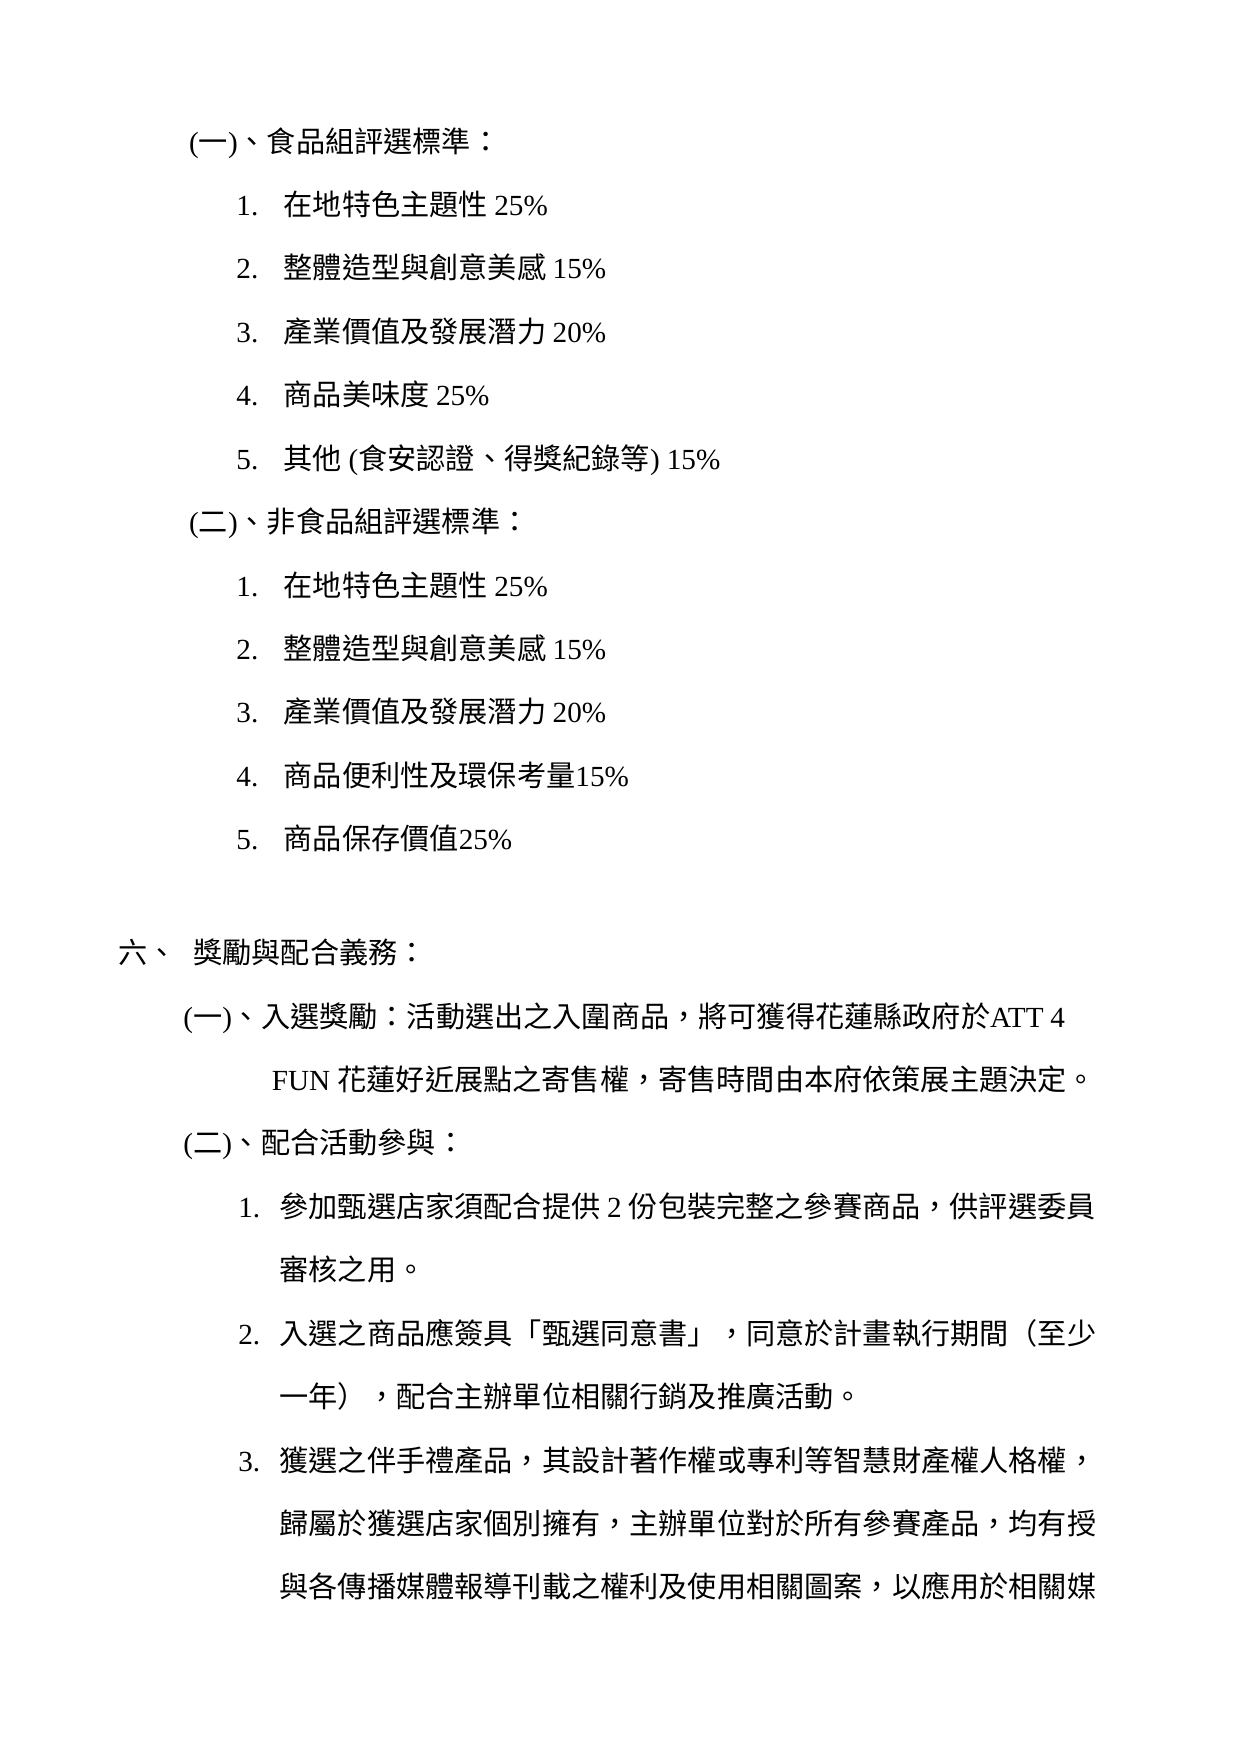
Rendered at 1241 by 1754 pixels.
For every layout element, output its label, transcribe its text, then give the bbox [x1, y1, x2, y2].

list 產業價值及發展潛力 20% [224, 689, 1122, 731]
list (二)、配合活動參與： [183, 1120, 1122, 1162]
list 產業價值及發展潛力 20% [224, 308, 1122, 351]
list 商品保存價值25% [224, 816, 1122, 858]
list FUN 花蓮好近展點之寄售權，寄售時間由本府依策展主題決定。 [183, 1057, 1122, 1099]
list 整體造型與創意美感 15% [224, 245, 1122, 287]
list 商品美味度 25% [224, 372, 1122, 414]
list 商品便利性及環保考量15% [224, 752, 1122, 795]
list 入選之商品應簽具「甄選同意書」，同意於計畫執行期間（至少一年），配合主辦單位相關行銷及推廣活動。 [238, 1310, 1122, 1416]
list 其他 (食安認證、得獎紀錄等) 15% [224, 435, 1122, 478]
list (二)、非食品組評選標準： [189, 499, 1122, 541]
list 在地特色主題性 25% [224, 182, 1122, 224]
list 整體造型與創意美感 15% [224, 626, 1122, 668]
list 參加甄選店家須配合提供 2 份包裝完整之參賽商品，供評選委員審核之用。 [238, 1183, 1122, 1289]
list 獎勵與配合義務： [118, 930, 1122, 972]
list 在地特色主題性 25% [224, 562, 1122, 604]
list (一)、入選獎勵：活動選出之入圍商品，將可獲得花蓮縣政府於ATT 4 [183, 993, 1122, 1035]
list 獲選之伴手禮產品，其設計著作權或專利等智慧財產權人格權，歸屬於獲選店家個別擁有，主辦單位對於所有參賽產品，均有授與各傳播媒體報導刊載之權利及使用相關圖案，以應用於相關媒 [238, 1437, 1122, 1606]
list (一)、食品組評選標準： [189, 118, 1122, 160]
